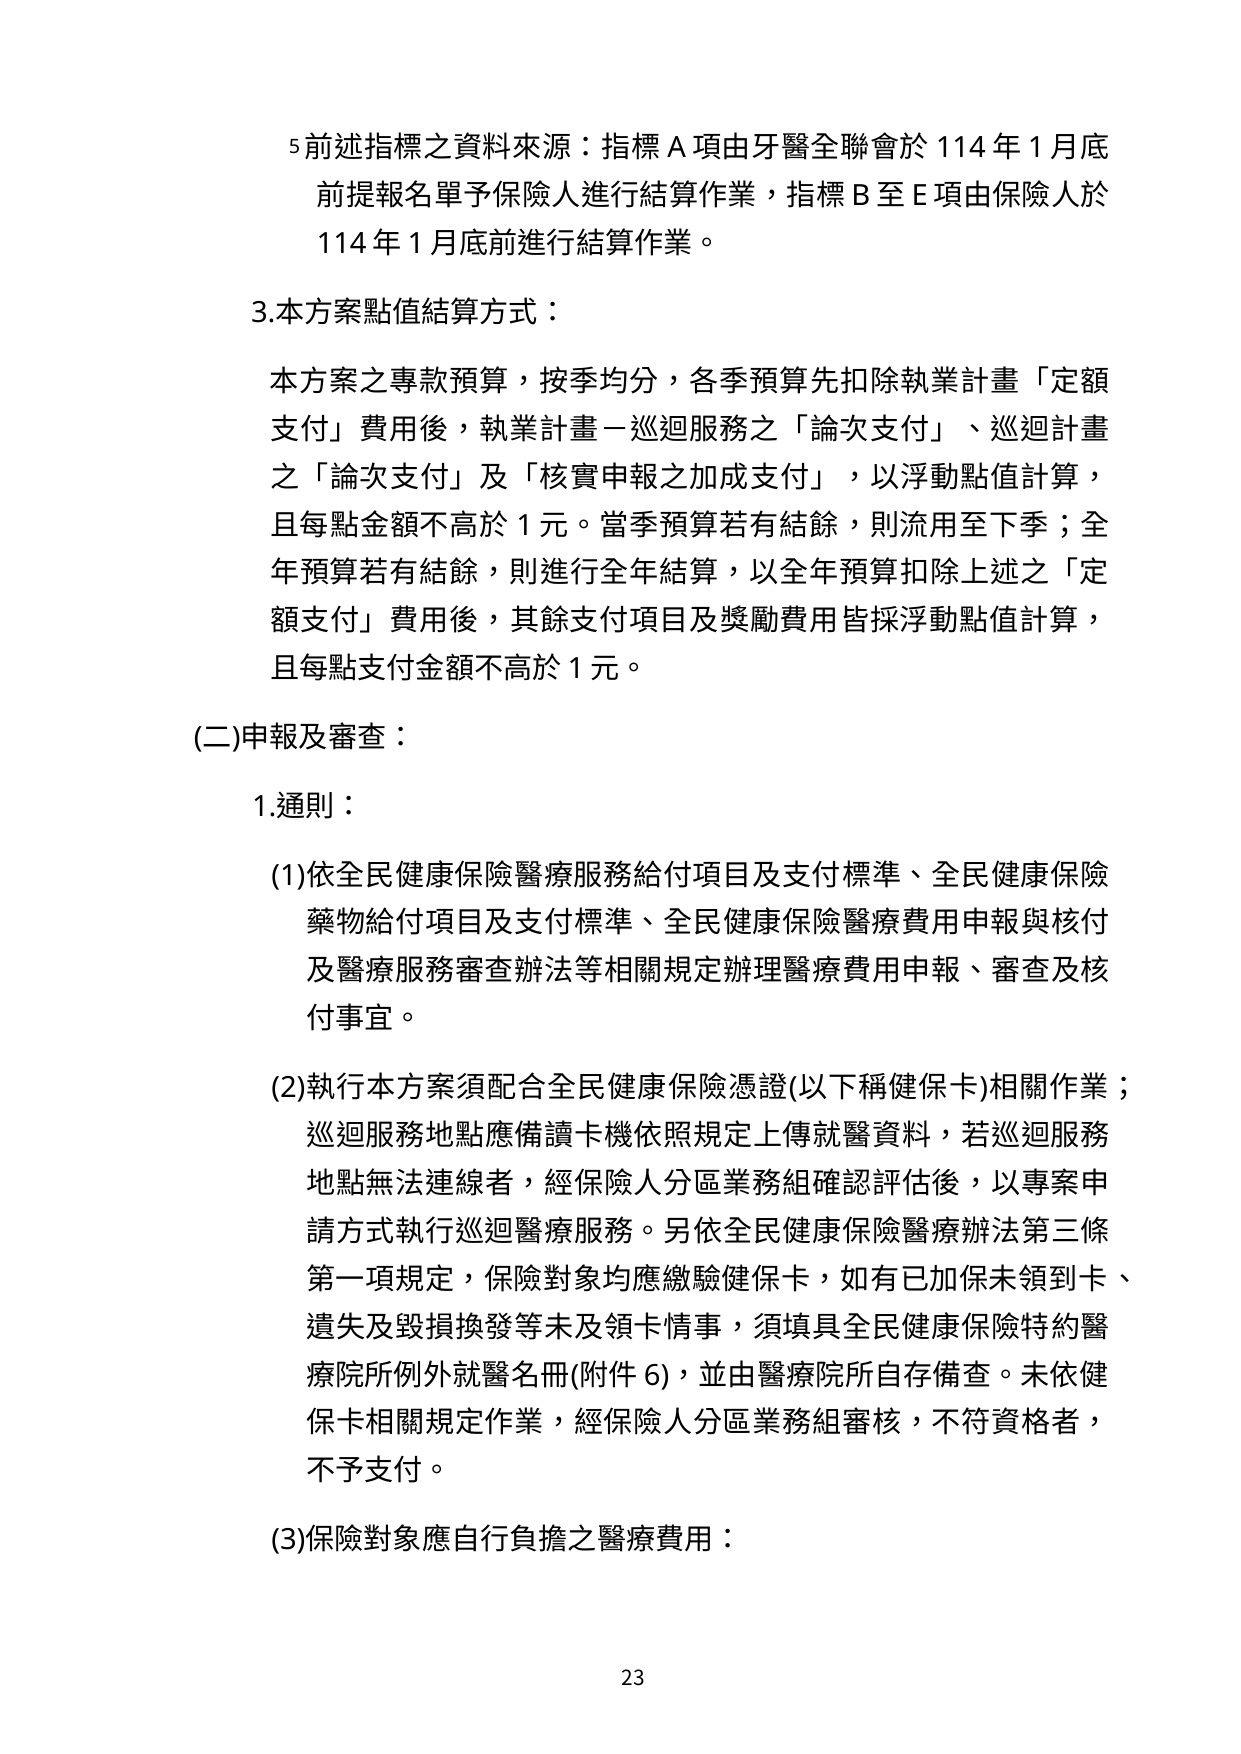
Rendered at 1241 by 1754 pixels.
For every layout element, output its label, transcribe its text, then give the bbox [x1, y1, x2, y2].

text (2)執行本方案須配合全民健康保險憑證(以下稱健保卡)相關作業；巡迴服務地點應備讀卡機依照規定上傳就醫資料，若巡迴服務地點無法連線者，經保險人分區業務組確認評估後，以專案申請方式執行巡迴醫療服務。另依全民健康保險醫療辦法第三條第一項規定，保險對象均應繳驗健保卡，如有已加保未領到卡、遺失及毀損換發等未及領卡情事，須填具全民健康保險特約醫療院所例外就醫名冊(附件6)，並由醫療院所自存備查。未依健保卡相關規定作業，經保險人分區業務組審核，不符資格者，不予支付。 [271, 1059, 1110, 1490]
text (3)保險對象應自行負擔之醫療費用： [271, 1511, 1110, 1559]
text 本方案之專款預算，按季均分，各季預算先扣除執業計畫「定額支付」費用後，執業計畫－巡迴服務之「論次支付」、巡迴計畫之「論次支付」及「核實申報之加成支付」，以浮動點值計算，且每點金額不高於1元。當季預算若有結餘，則流用至下季；全年預算若有結餘，則進行全年結算，以全年預算扣除上述之「定額支付」費用後，其餘支付項目及獎勵費用皆採浮動點值計算，且每點支付金額不高於1元。 [269, 353, 1110, 688]
text 3.本方案點值結算方式： [251, 284, 1110, 332]
text 5前述指標之資料來源：指標A項由牙醫全聯會於114年1月底前提報名單予保險人進行結算作業，指標B至E項由保險人於114年1月底前進行結算作業。 [289, 119, 1110, 263]
text (1)依全民健康保險醫療服務給付項目及支付標準、全民健康保險藥物給付項目及支付標準、全民健康保險醫療費用申報與核付及醫療服務審查辦法等相關規定辦理醫療費用申報、審查及核付事宜。 [271, 847, 1110, 1038]
text 1.通則： [252, 778, 1110, 826]
text (二)申報及審查： [194, 709, 1110, 757]
